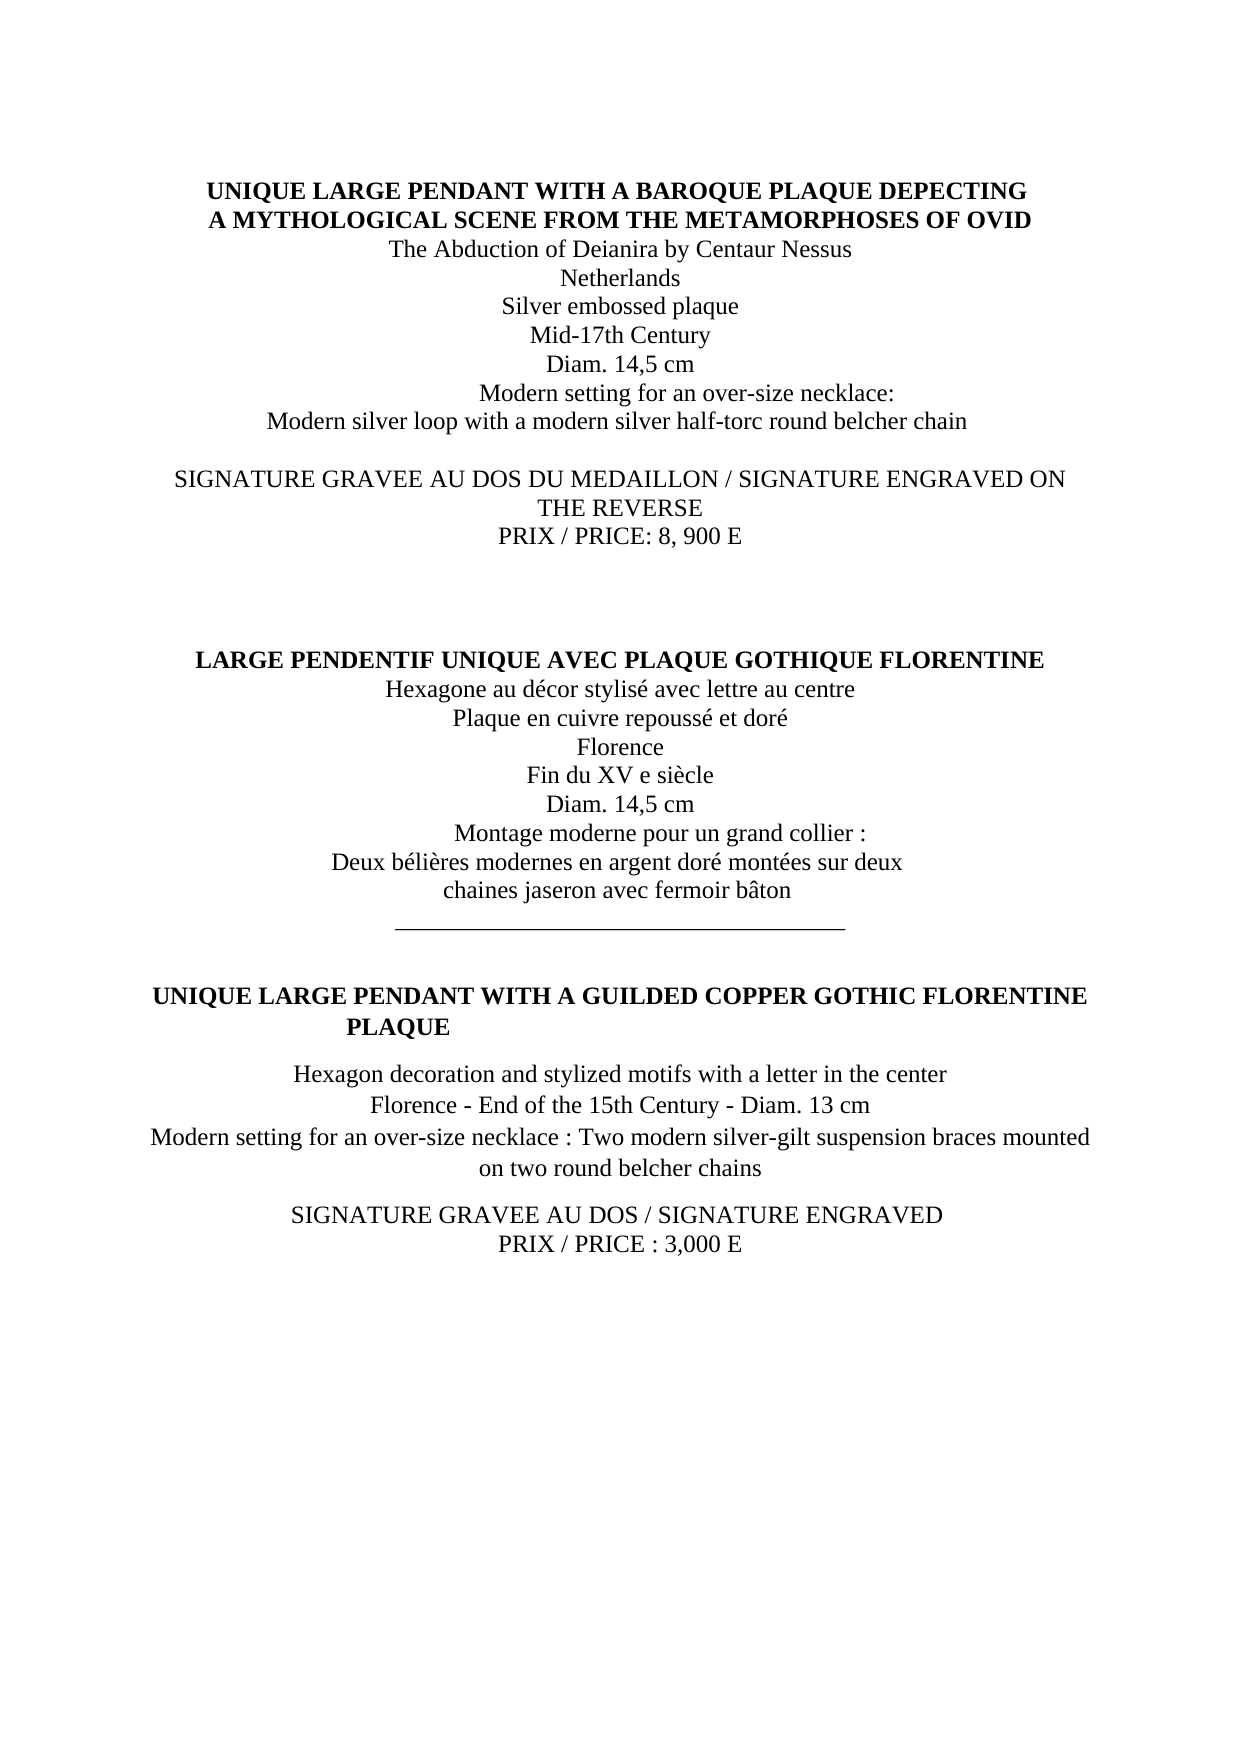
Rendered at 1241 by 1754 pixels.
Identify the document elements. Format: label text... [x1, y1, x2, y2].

text SIGNATURE GRAVEE AU DOS DU MEDAILLON / SIGNATURE ENGRAVED ON THE REVERSE [148, 464, 1093, 521]
text Modern setting for an over-size necklace: [148, 378, 1093, 406]
text UNIQUE LARGE PENDANT WITH A BAROQUE PLAQUE DEPECTING [148, 176, 1093, 205]
text Modern silver loop with a modern silver half-torc round belcher chain [148, 406, 1093, 435]
text Florence [148, 732, 1093, 761]
text Silver embossed plaque [148, 291, 1093, 320]
text LARGE PENDENTIF UNIQUE AVEC PLAQUE GOTHIQUE FLORENTINE Hexagone au décor stylisé avec lettre au centre [148, 646, 1093, 703]
text ____________________________________ [148, 904, 1093, 933]
text Montage moderne pour un grand collier : [148, 818, 1093, 847]
text Deux bélières modernes en argent doré montées sur deux [148, 847, 1093, 876]
text Diam. 14,5 cm [148, 789, 1093, 818]
text Plaque en cuivre repoussé et doré [148, 703, 1093, 732]
text PRIX / PRICE : 3,000 E [148, 1229, 1093, 1258]
text SIGNATURE GRAVEE AU DOS / SIGNATURE ENGRAVED [148, 1200, 1093, 1229]
text PRIX / PRICE: 8, 900 E [148, 521, 1093, 550]
text UNIQUE LARGE PENDANT WITH A GUILDED COPPER GOTHIC FLORENTINE PLAQUE [148, 981, 1093, 1041]
text Diam. 14,5 cm [148, 349, 1093, 378]
text Mid-17th Century [148, 320, 1093, 349]
text A MYTHOLOGICAL SCENE FROM THE METAMORPHOSES OF OVID [148, 205, 1093, 234]
text Fin du XV e siècle [148, 761, 1093, 789]
text Hexagon decoration and stylized motifs with a letter in the center Florence - End of the 15th Century - Diam. 13 cm Modern setting for an over-size necklace : Two modern silver-gilt suspension braces mounted on two round belcher chains [148, 1059, 1093, 1181]
text The Abduction of Deianira by Centaur Nessus [148, 234, 1093, 263]
text chaines jaseron avec fermoir bâton [148, 876, 1093, 904]
text Netherlands [148, 263, 1093, 291]
